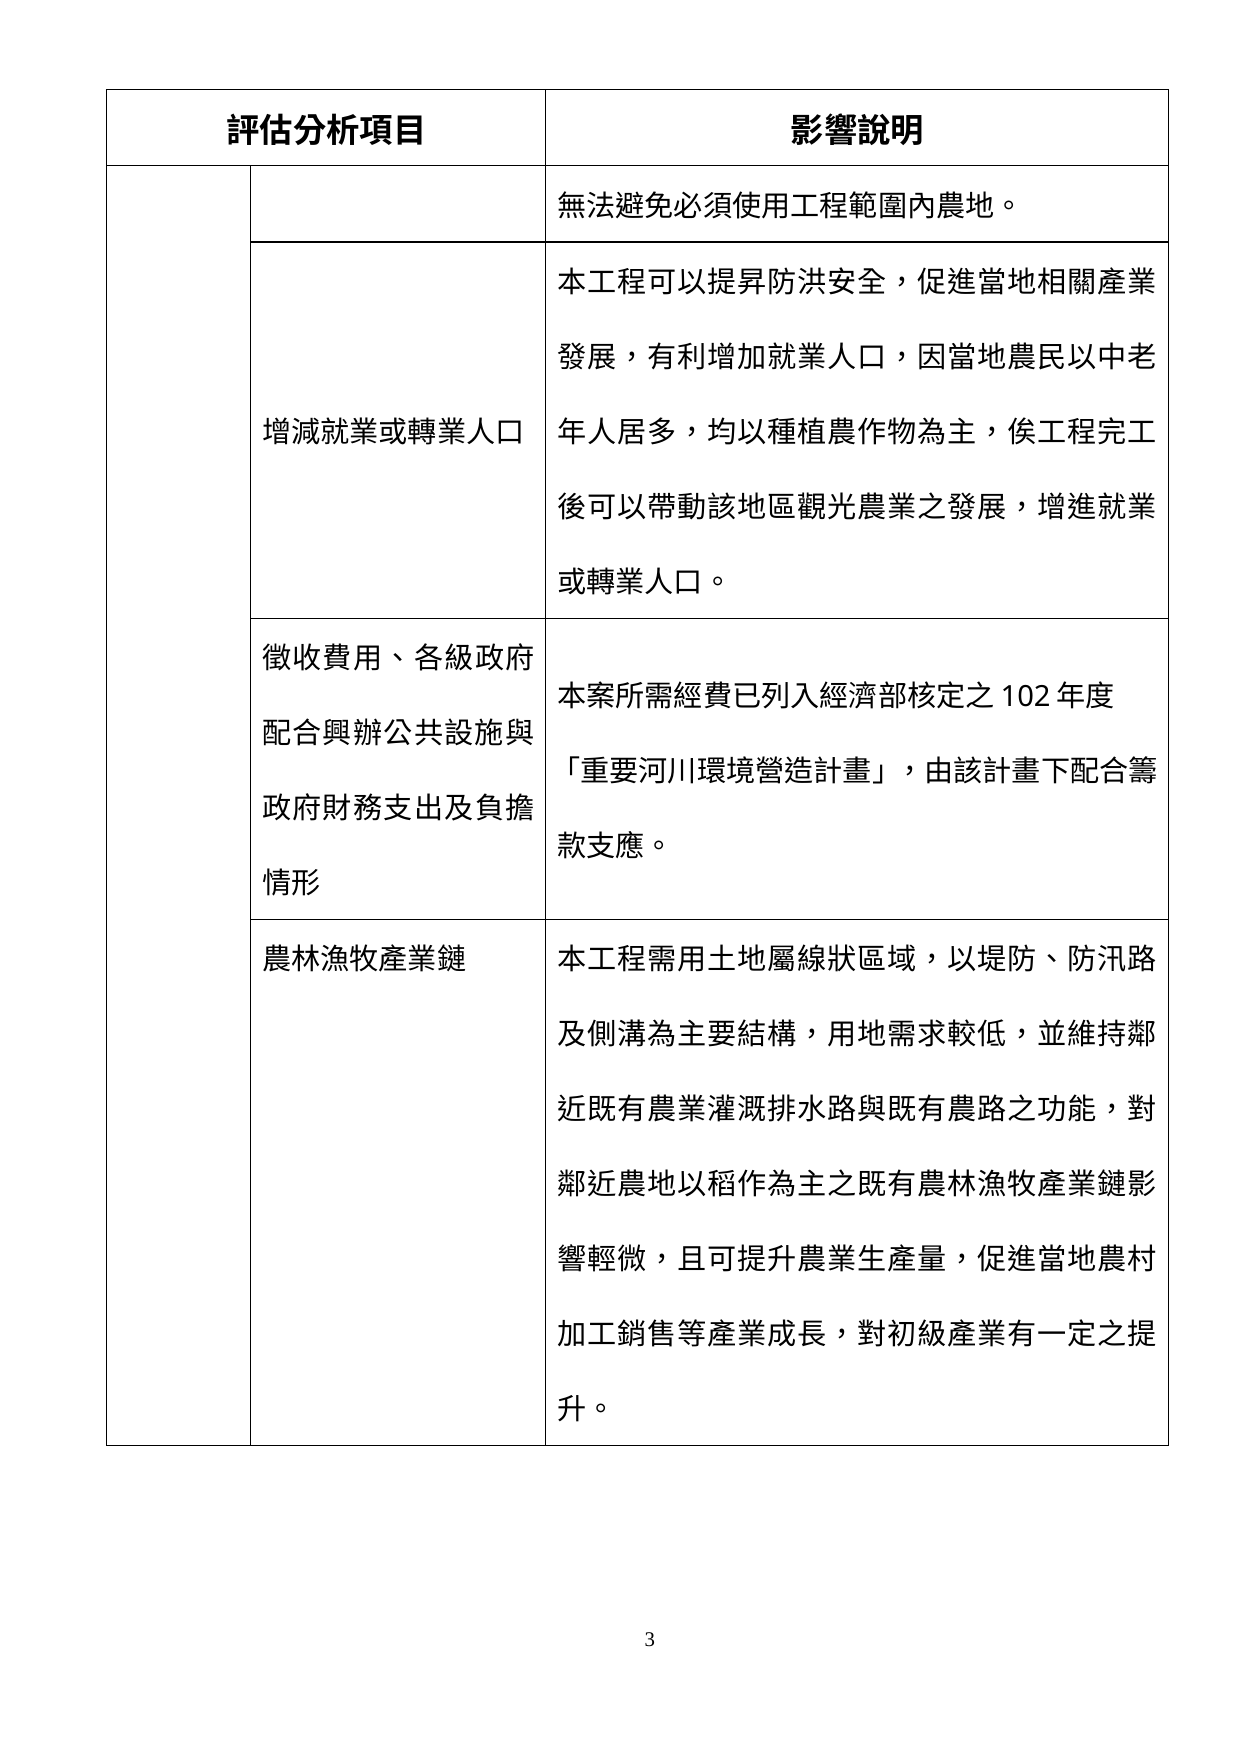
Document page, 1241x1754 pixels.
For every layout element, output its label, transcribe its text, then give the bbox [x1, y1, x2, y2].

table_cell [107, 166, 250, 1444]
table_cell 徵收費用、各級政府配合興辦公共設施與政府財務支出及負擔情形 [251, 619, 545, 918]
table_cell 農林漁牧產業鏈 [251, 920, 545, 1444]
table_cell 增減就業或轉業人口 [251, 243, 545, 617]
table_header 影響說明 [546, 90, 1168, 165]
table_header 評估分析項目 [107, 90, 545, 165]
table_cell 本工程可以提昇防洪安全，促進當地相關產業發展，有利增加就業人口，因當地農民以中老年人居多，均以種植農作物為主，俟工程完工後可以帶動該地區觀光農業之發展，增進就業或轉業人口。 [546, 243, 1168, 617]
table_cell [251, 166, 545, 241]
table_cell 無法避免必須使用工程範圍內農地。 [546, 166, 1168, 241]
table_cell 本案所需經費已列入經濟部核定之102年度 「重要河川環境營造計畫」，由該計畫下配合籌款支應。 [546, 619, 1168, 918]
table_cell 本工程需用土地屬線狀區域，以堤防、防汛路及側溝為主要結構，用地需求較低，並維持鄰近既有農業灌溉排水路與既有農路之功能，對鄰近農地以稻作為主之既有農林漁牧產業鏈影響輕微，且可提升農業生產量，促進當地農村加工銷售等產業成長，對初級產業有一定之提升。 [546, 920, 1168, 1444]
